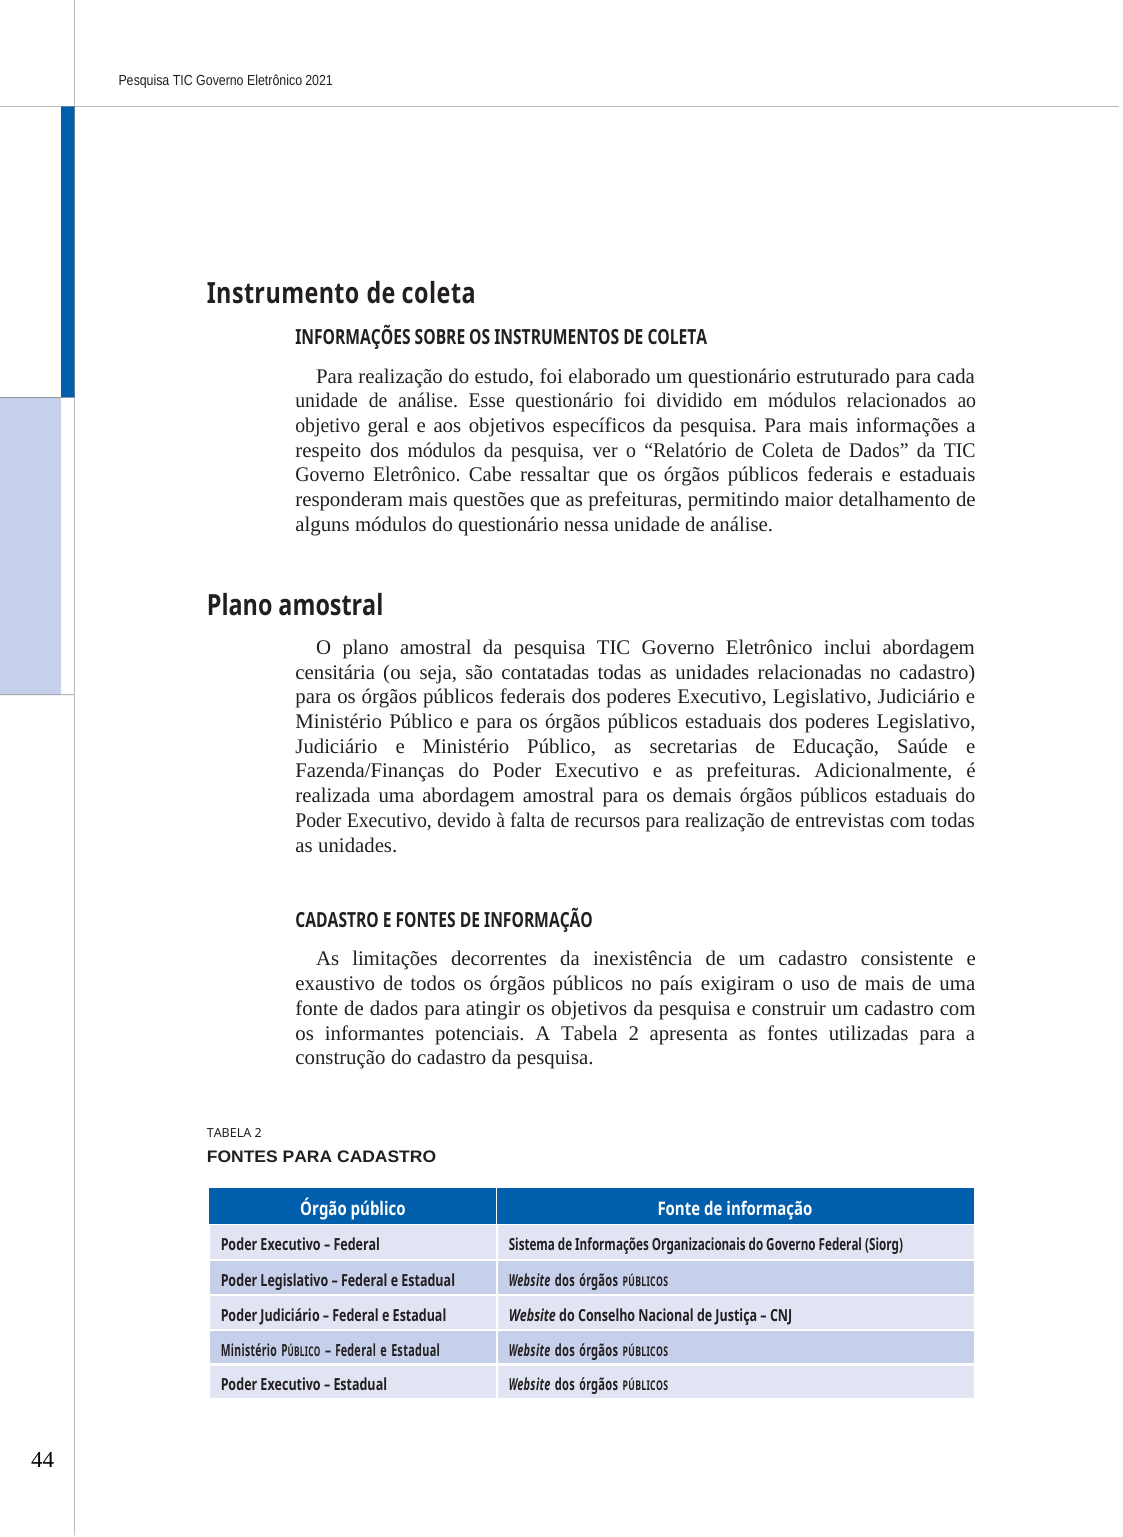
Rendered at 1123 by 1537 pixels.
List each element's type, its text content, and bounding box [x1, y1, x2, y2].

table_header Fonte de informação [497, 1188, 974, 1224]
table_cell Website dos órgãos públicos [498, 1261, 974, 1294]
table_cell Poder Executivo – Estadual [210, 1366, 496, 1398]
table_cell Poder Judiciário – Federal e Estadual [210, 1296, 496, 1329]
text Para realização do estudo, foi elaborado um questionário estruturado para cada unidade de análise. Esse questionário foi dividido em módulos relacionados ao objetivo geral e aos objetivos específicos da pesquisa. Para mais informações a respeito dos módulos da pesquisa, ver o “Relatório de Coleta de Dados” da TIC Governo Eletrônico. Cabe ressaltar que os órgãos públicos federais e estaduais responderam mais questões que as prefeituras, permitindo maior detalhamento de alguns módulos do questionário nessa unidade de análise. [295, 363, 976, 536]
text FONTES PARA CADASTRO [207, 1147, 989, 1166]
table_cell Poder Legislativo – Federal e Estadual [210, 1261, 496, 1294]
table_cell Sistema de Informações Organizacionais do Governo Federal (Siorg) [498, 1225, 974, 1259]
table_cell Ministério Público – Federal e Estadual [210, 1331, 496, 1363]
table_cell Website do Conselho Nacional de Justiça – CNJ [498, 1296, 974, 1329]
table_cell Website dos órgãos públicos [498, 1331, 974, 1363]
table_cell Website dos órgãos públicos [498, 1366, 974, 1398]
table_header Órgão público [209, 1188, 496, 1224]
text O plano amostral da pesquisa TIC Governo Eletrônico inclui abordagem censitária (ou seja, são contatadas todas as unidades relacionadas no cadastro) para os órgãos públicos federais dos poderes Executivo, Legislativo, Judiciário e Ministério Público e para os órgãos públicos estaduais dos poderes Legislativo, Judiciário e Ministério Público, as secretarias de Educação, Saúde e Fazenda/Finanças do Poder Executivo e as prefeituras. Adicionalmente, é realizada uma abordagem amostral para os demais órgãos públicos estaduais do Poder Executivo, devido à falta de recursos para realização de entrevistas com todas as unidades. [295, 635, 976, 857]
subtitle Instrumento de coleta [207, 273, 989, 312]
subtitle INFORMAÇÕES SOBRE OS INSTRUMENTOS DE COLETA [295, 322, 989, 351]
subtitle Plano amostral [207, 584, 989, 624]
table_cell Poder Executivo – Federal [210, 1225, 496, 1259]
text TABELA 2 [207, 1124, 989, 1142]
subtitle CADASTRO E FONTES DE INFORMAÇÃO [295, 905, 989, 933]
text As limitações decorrentes da inexistência de um cadastro consistente e exaustivo de todos os órgãos públicos no país exigiram o uso de mais de uma fonte de dados para atingir os objetivos da pesquisa e construir um cadastro com os informantes potenciais. A Tabela 2 apresenta as fontes utilizadas para a construção do cadastro da pesquisa. [295, 946, 976, 1069]
